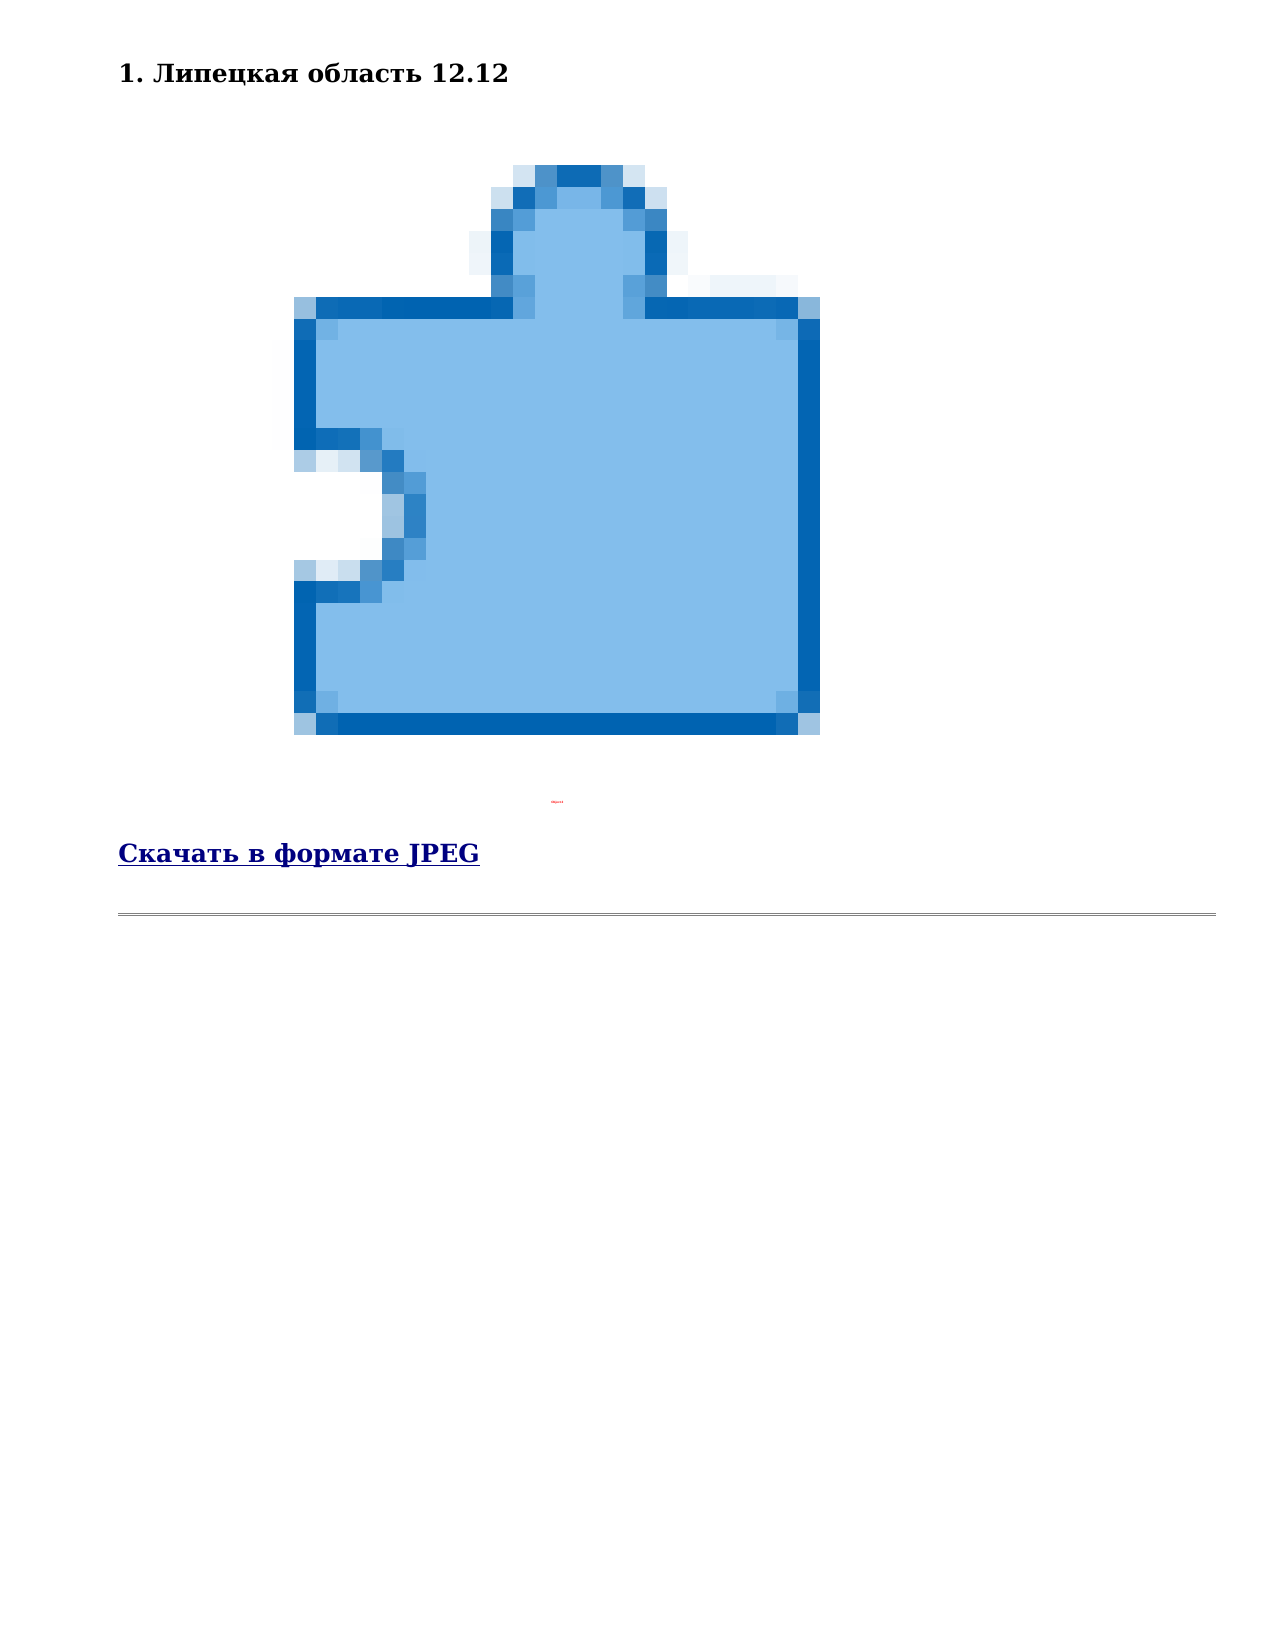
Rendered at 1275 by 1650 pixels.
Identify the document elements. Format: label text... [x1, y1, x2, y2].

subtitle 1. Липецкая область 12.12 [118, 59, 1216, 88]
text Скачать в формате JPEG [118, 839, 1216, 869]
